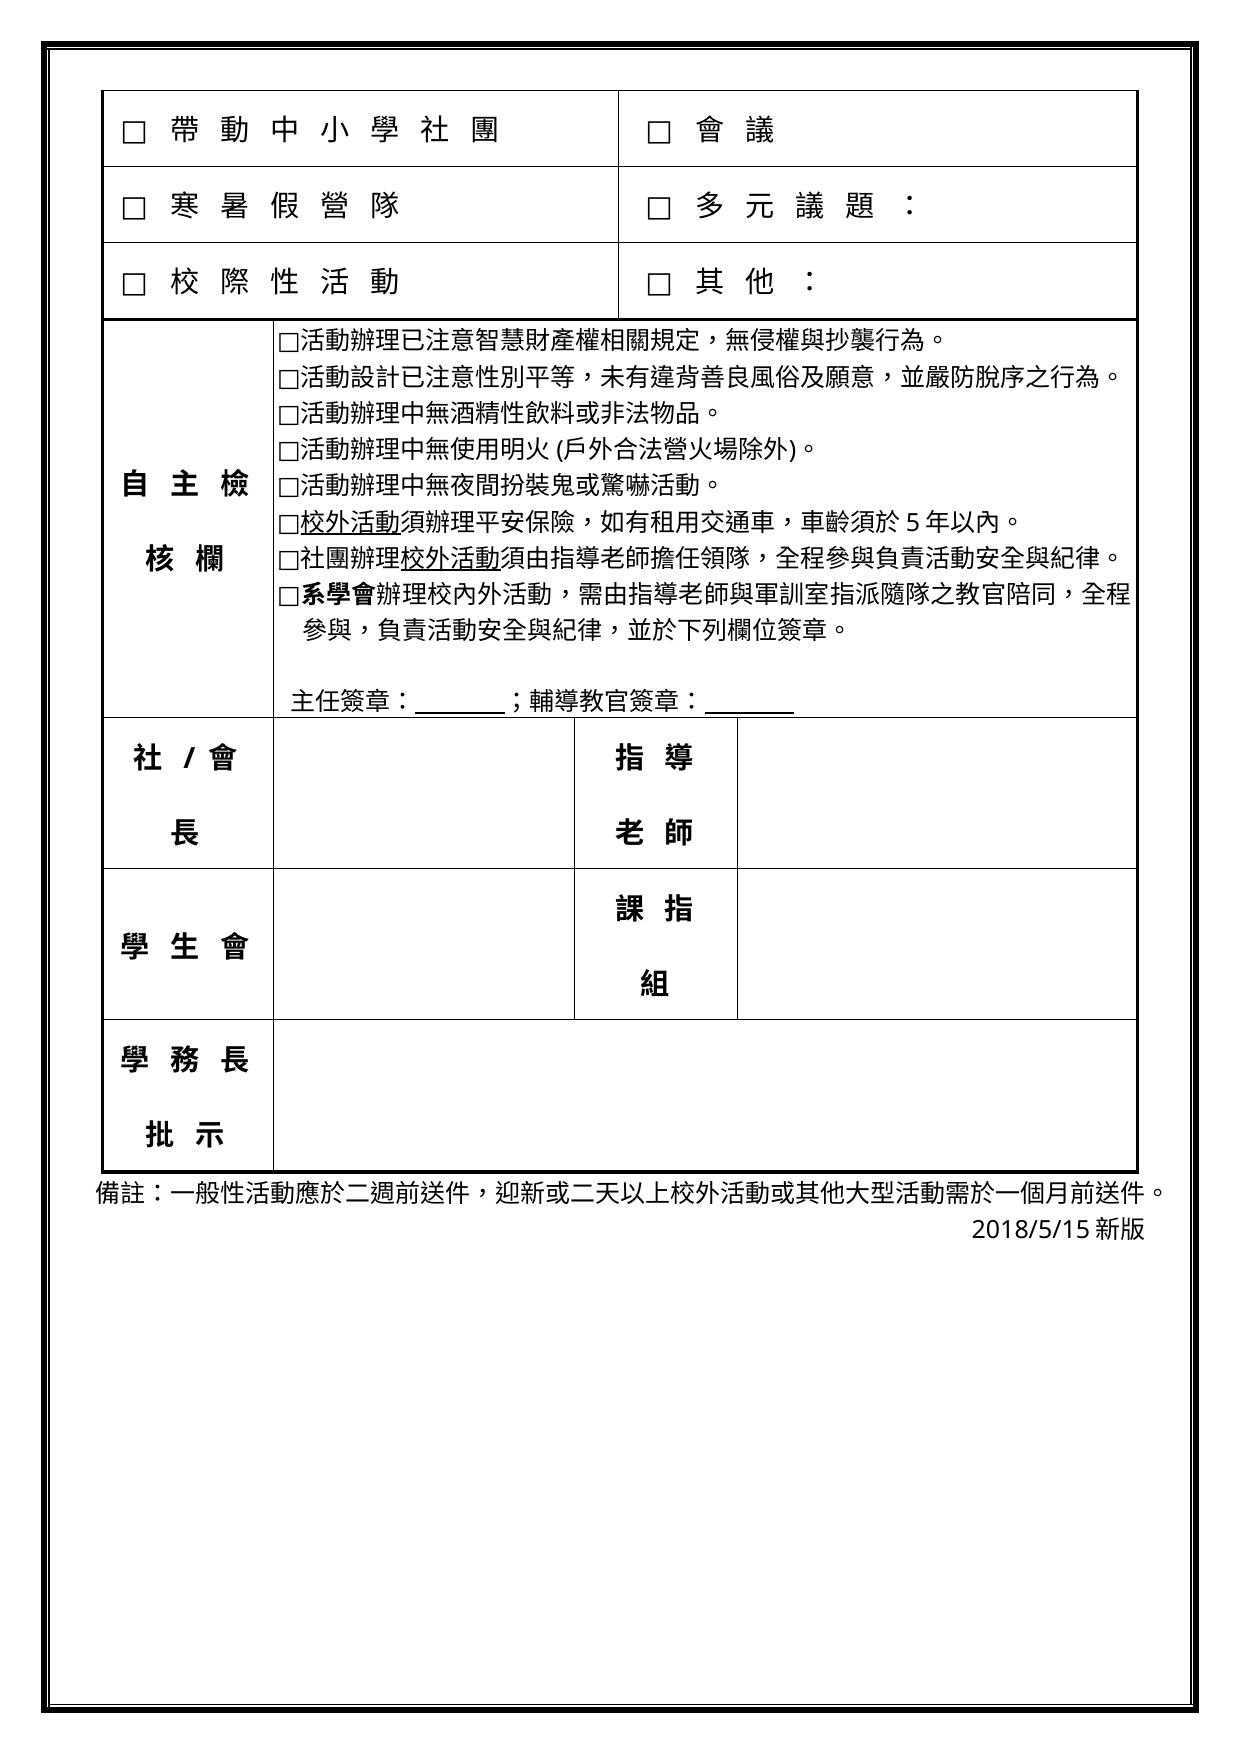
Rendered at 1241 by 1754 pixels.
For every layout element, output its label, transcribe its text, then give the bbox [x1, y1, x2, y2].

table_cell □ 其他： [619, 243, 1136, 318]
table_cell 課指組 [575, 869, 737, 1019]
table_cell 學生會 [104, 869, 273, 1019]
table_cell [274, 1020, 1136, 1170]
table_cell □ 校際性活動 [104, 243, 618, 318]
table_cell □ 帶動中小學社團 [104, 91, 618, 166]
table_cell 指導老師 [575, 718, 737, 868]
text 2018/5/15新版 [95, 1210, 1145, 1246]
table_cell □ 會議 [619, 91, 1136, 166]
table_cell [738, 869, 1136, 1019]
table_cell [274, 869, 574, 1019]
table_cell 自主檢核欄 [104, 321, 273, 717]
table_cell □ 多元議題： [619, 167, 1136, 242]
text 備註：一般性活動應於二週前送件，迎新或二天以上校外活動或其他大型活動需於一個月前送件。 [95, 1173, 1145, 1210]
table_cell [274, 718, 574, 868]
table_cell □活動辦理已注意智慧財產權相關規定，無侵權與抄襲行為。 □活動設計已注意性別平等，未有違背善良風俗及願意，並嚴防脫序之行為。 □活動辦理中無酒精性飲料或非法物品。 □活動辦理中無使用明火 (戶外合法營火場除外)。 □活動辦理中無夜間扮裝鬼或驚嚇活動。 □校外活動須辦理平安保險，如有租用交通車，車齡須於5年以內。 □社團辦理校外活動須由指導老師擔任領隊，全程參與負責活動安全與紀律。 □系學會辦理校內外活動，需由指導老師與軍訓室指派隨隊之教官陪同，全程參與，負責活動安全與紀律，並於下列欄位簽章。 主任簽章： ；輔導教官簽章： [274, 321, 1136, 717]
table_cell [738, 718, 1136, 868]
table_cell □ 寒暑假營隊 [104, 167, 618, 242]
table_cell 學務長批示 [104, 1020, 273, 1170]
table_cell 社/會長 [104, 718, 273, 868]
